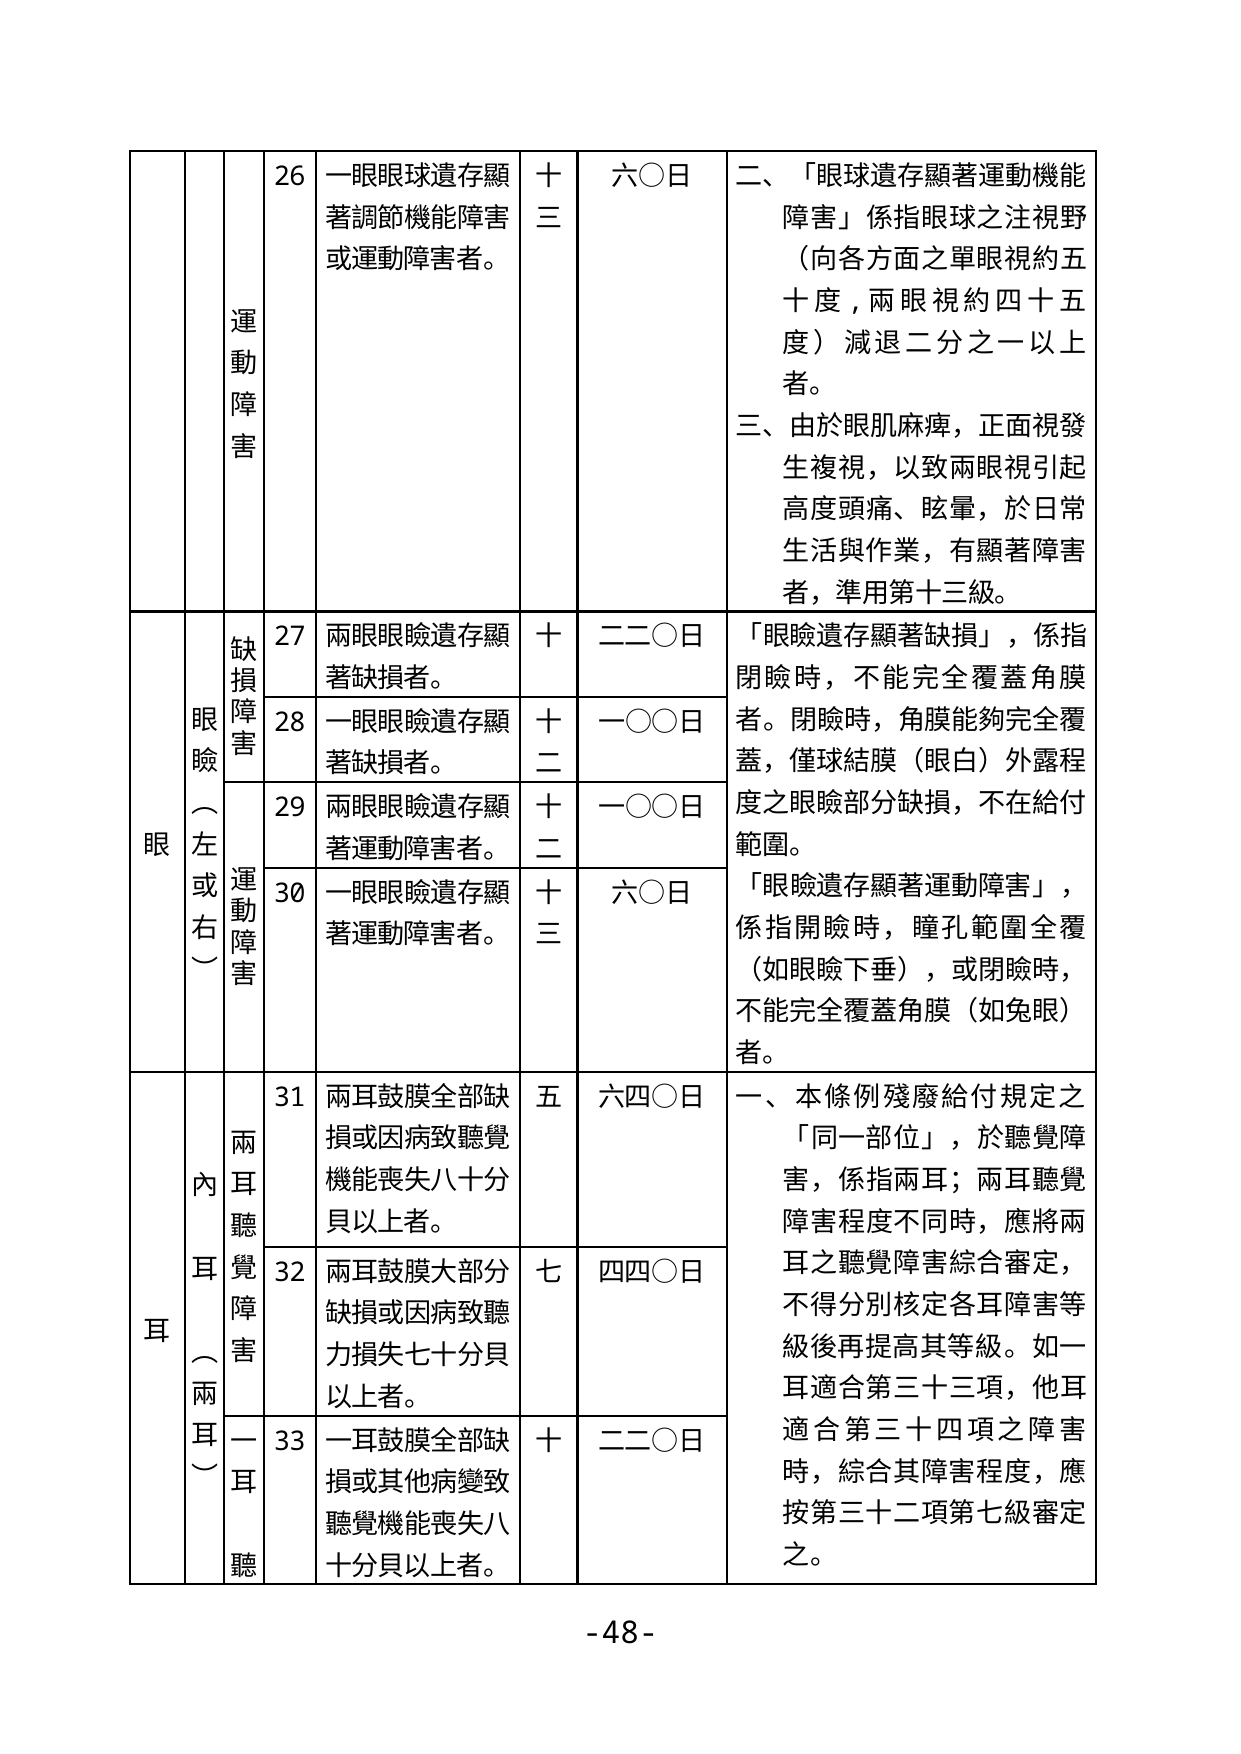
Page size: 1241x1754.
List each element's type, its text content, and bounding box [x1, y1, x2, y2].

table_cell 兩眼眼瞼遺存顯著運動障害者。 [317, 783, 519, 867]
table_cell 運 動 障 害 [225, 783, 263, 1071]
table_cell 一眼眼球遺存顯著調節機能障害或運動障害者。 [317, 152, 519, 610]
table_cell 十二 [521, 783, 576, 867]
table_cell 缺 損 障 害 [225, 613, 263, 781]
table_cell 十 [521, 613, 576, 696]
table_cell 十三 [521, 152, 576, 610]
table_cell 一耳鼓膜全部缺損或其他病變致聽覺機能喪失八十分貝以上者。 [317, 1417, 519, 1583]
table_cell 32 [265, 1248, 315, 1414]
table_cell 兩耳鼓膜大部分缺損或因病致聽力損失七十分貝以上者。 [317, 1248, 519, 1414]
table_cell 五 [521, 1073, 576, 1246]
table_cell 眼 [131, 613, 184, 1071]
table_cell 一眼眼瞼遺存顯著運動障害者。 [317, 869, 519, 1071]
table_cell 29 [265, 783, 315, 867]
table_cell 六四○日 [579, 1073, 726, 1246]
table_cell 一耳 聽 [225, 1417, 263, 1583]
table_cell 兩耳鼓膜全部缺損或因病致聽覺機能喪失八十分貝以上者。 [317, 1073, 519, 1246]
table_cell 一、本條例殘廢給付規定之「同一部位」，於聽覺障害，係指兩耳；兩耳聽覺障害程度不同時，應將兩耳之聽覺障害綜合審定，不得分別核定各耳障害等級後再提高其等級。如一耳適合第三十三項，他耳適合第三十四項之障害時，綜合其障害程度，應按第三十二項第七級審定之。 二、聽覺障害之測定，需用精密聽力計(Audiometer)行之，其平均聽力喪失率以分貝表示之。 三、職業性難聽障害之審定時期，應於調離噪音工作場所後為之。 四、內耳損傷引起平衡機能障害之審定，準用精神、神經障害所定等級，按其障害與勞動能力之減損程度審定之。 [728, 1073, 1095, 1583]
table_cell 33 [265, 1417, 315, 1583]
table_cell 四四○日 [579, 1248, 726, 1414]
table_cell 七 [521, 1248, 576, 1414]
table_cell 一○○日 [579, 783, 726, 867]
table_cell 兩耳聽 覺 障 害 [225, 1073, 263, 1414]
table_cell 眼 瞼 ︵ 左 或 右 ︶ [186, 613, 223, 1071]
table_cell 十三 [521, 869, 576, 1071]
table_cell 兩眼眼瞼遺存顯著缺損者。 [317, 613, 519, 696]
table_cell 十二 [521, 698, 576, 781]
table_cell 六○日 [579, 152, 726, 610]
table_cell 一眼眼瞼遺存顯著缺損者。 [317, 698, 519, 781]
table_cell 「眼瞼遺存顯著缺損」，係指閉瞼時，不能完全覆蓋角膜者。閉瞼時，角膜能夠完全覆蓋，僅球結膜（眼白）外露程度之眼瞼部分缺損，不在給付範圍。 「眼瞼遺存顯著運動障害」，係指開瞼時，瞳孔範圍全覆（如眼瞼下垂），或閉瞼時，不能完全覆蓋角膜（如兔眼）者。 [728, 613, 1095, 1071]
table_cell 十 [521, 1417, 576, 1583]
table_cell 一○○日 [579, 698, 726, 781]
table_cell 31 [265, 1073, 315, 1246]
table_cell 26 [265, 152, 315, 610]
table_cell 28 [265, 698, 315, 781]
table_cell 耳 [131, 1073, 184, 1583]
table_cell 六○日 [579, 869, 726, 1071]
table_cell 內 耳 ︵ 兩 耳 ︶ [186, 1073, 223, 1583]
table_cell 27 [265, 613, 315, 696]
table_cell 二、「眼球遺存顯著運動機能障害」係指眼球之注視野（向各方面之單眼視約五十度,兩眼視約四十五度）減退二分之一以上者。 三、由於眼肌麻痺，正面視發生複視，以致兩眼視引起高度頭痛、眩暈，於日常生活與作業，有顯著障害者，準用第十三級。 [728, 152, 1095, 610]
table_cell 二二○日 [579, 613, 726, 696]
table_cell 二二○日 [579, 1417, 726, 1583]
table_cell 運動 障 害 [225, 152, 263, 610]
table_cell 30 [265, 869, 315, 1071]
